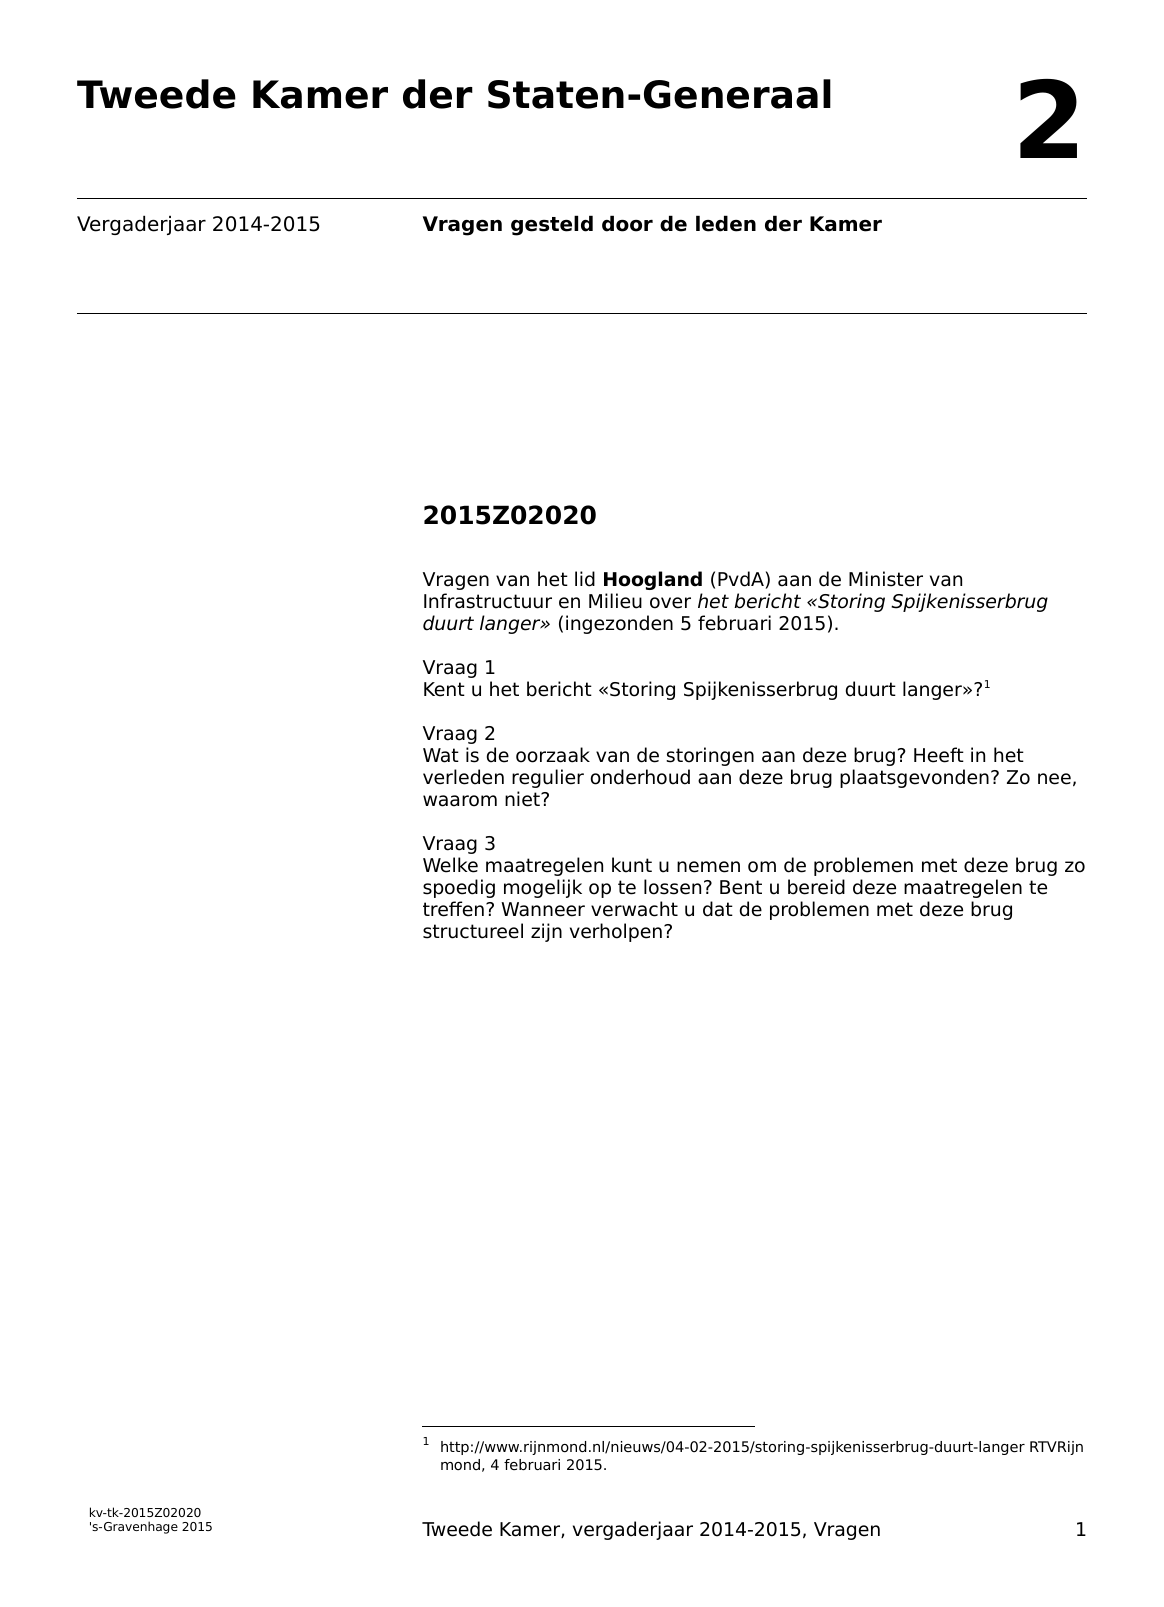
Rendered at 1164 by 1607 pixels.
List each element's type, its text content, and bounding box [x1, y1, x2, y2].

text Vragen van het lid Hoogland (PvdA) aan de Minister van Infrastructuur en Milieu over het bericht «Storing Spijkenisserbrug duurt langer» (ingezonden 5 februari 2015). [422, 569, 1087, 635]
text 2015Z02020 [422, 501, 1087, 531]
table_cell Vergaderjaar 2014-2015 [77, 199, 422, 313]
text 's-Gravenhage 2015 [88, 1520, 323, 1534]
text Wat is de oorzaak van de storingen aan deze brug? Heeft in het verleden regulier onderhoud aan deze brug plaatsgevonden? Zo nee, waarom niet? [422, 745, 1087, 811]
table_cell Vragen gesteld door de leden der Kamer [422, 199, 1087, 313]
table_header 2 [886, 59, 1087, 198]
text Welke maatregelen kunt u nemen om de problemen met deze brug zo spoedig mogelijk op te lossen? Bent u bereid deze maatregelen te treffen? Wanneer verwacht u dat de problemen met deze brug structureel zijn verholpen? [422, 855, 1087, 943]
text Vraag 3 [422, 833, 1087, 855]
text Vraag 2 [422, 723, 1087, 745]
text kv-tk-2015Z02020 [88, 1506, 323, 1520]
table_header Tweede Kamer der Staten-Generaal [77, 59, 886, 198]
text http://www.rijnmond.nl/nieuws/04-02-2015/storing-spijkenisserbrug-duurt-langer RTVRijnmond, 4 februari 2015. [422, 1435, 1087, 1474]
text Kent u het bericht «Storing Spijkenisserbrug duurt langer»? [422, 679, 1087, 701]
text Vraag 1 [422, 657, 1087, 679]
